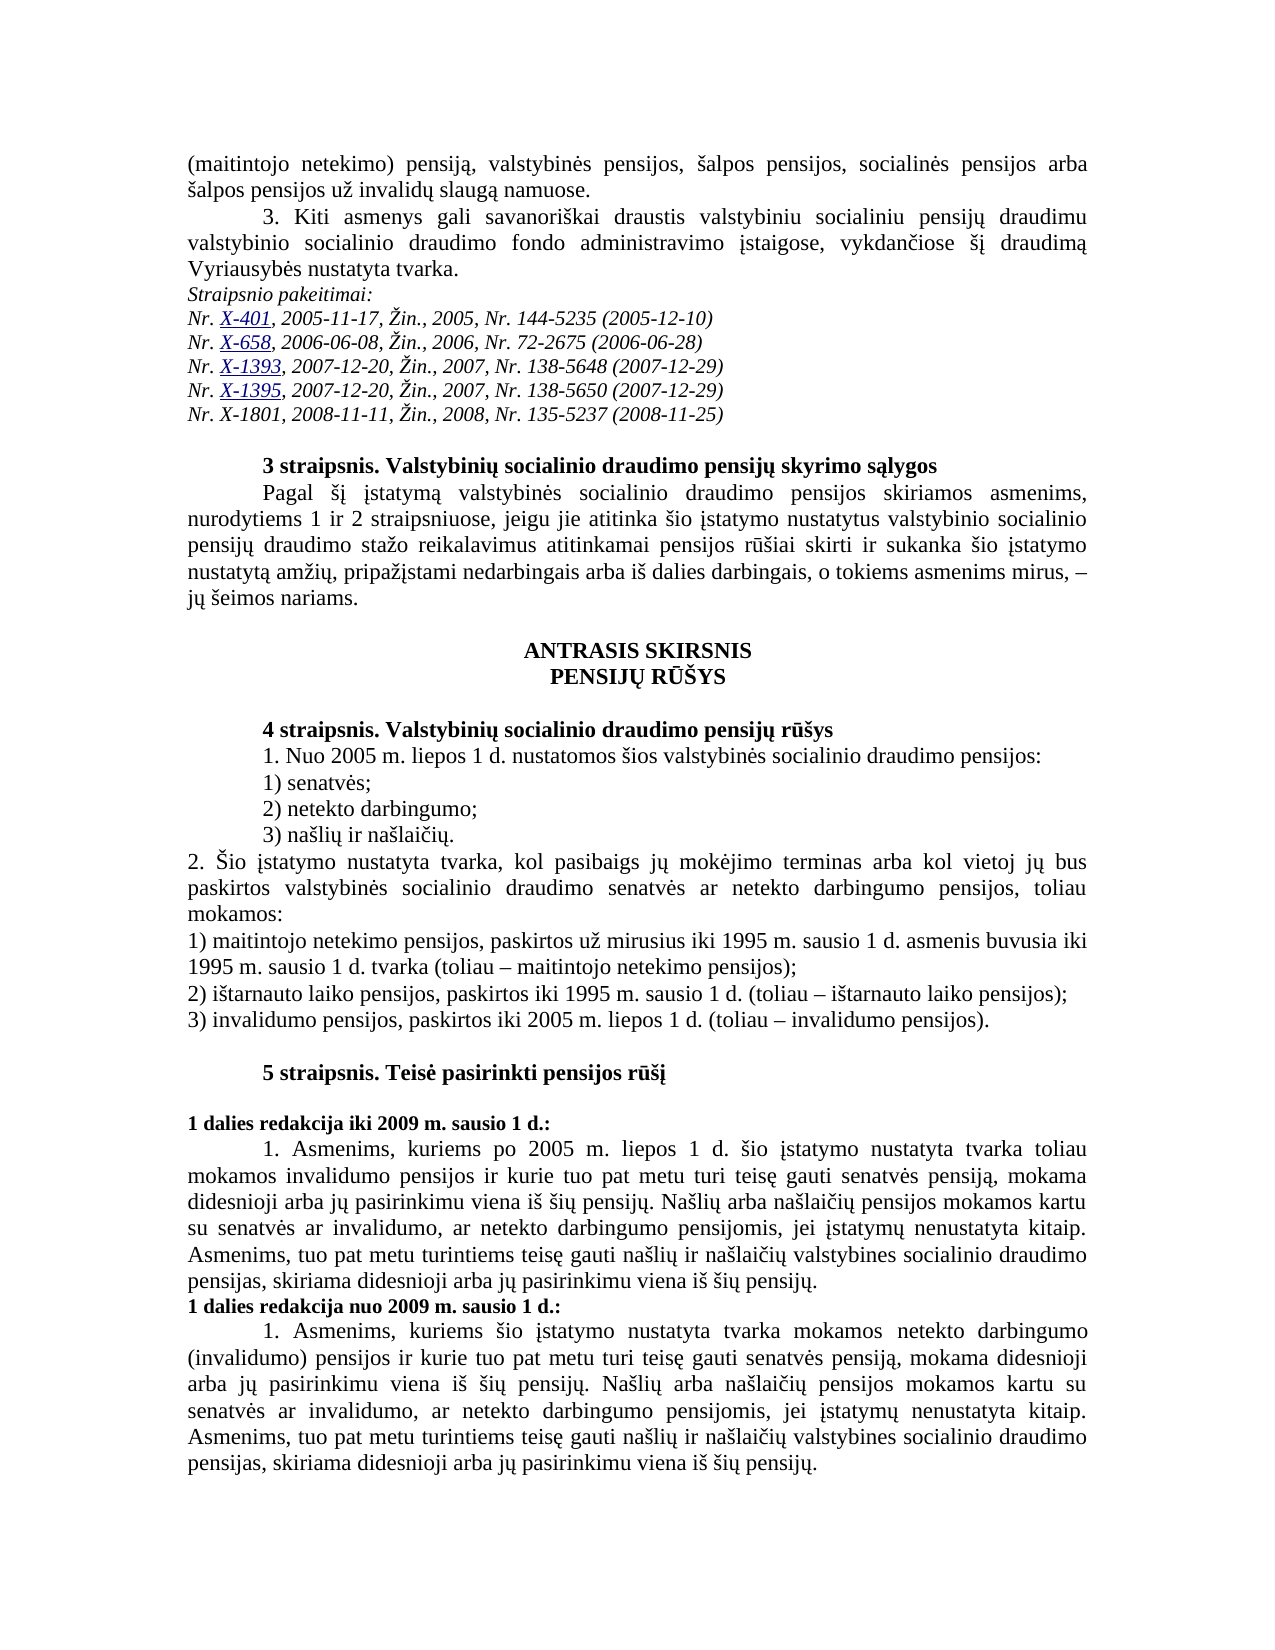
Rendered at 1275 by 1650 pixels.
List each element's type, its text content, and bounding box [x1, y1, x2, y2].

text 2) ištarnauto laiko pensijos, paskirtos iki 1995 m. sausio 1 d. (toliau – ištarnauto laiko pensijos); [187, 979, 1088, 1006]
subtitle PENSIJŲ RŪŠYS [187, 663, 1088, 690]
text Nr. X-401, 2005-11-17, Žin., 2005, Nr. 144-5235 (2005-12-10) [187, 306, 1088, 330]
subtitle ANTRASIS SKIRSNIS [187, 637, 1088, 663]
text 3) našlių ir našlaičių. [187, 821, 1088, 848]
text 5 straipsnis. Teisė pasirinkti pensijos rūšį [187, 1059, 1088, 1085]
text Straipsnio pakeitimai: [187, 282, 1088, 306]
text 1. Nuo 2005 m. liepos 1 d. nustatomos šios valstybinės socialinio draudimo pensijos: [187, 742, 1088, 769]
text Pagal šį įstatymą valstybinės socialinio draudimo pensijos skiriamos asmenims, nurodytiems 1 ir 2 straipsniuose, jeigu jie atitinka šio įstatymo nustatytus valstybinio socialinio pensijų draudimo stažo reikalavimus atitinkamai pensijos rūšiai skirti ir sukanka šio įstatymo nustatytą amžių, pripažįstami nedarbingais arba iš dalies darbingais, o tokiems asmenims mirus, – jų šeimos nariams. [187, 479, 1088, 611]
text 1 dalies redakcija iki 2009 m. sausio 1 d.: [187, 1111, 1088, 1135]
text 1 dalies redakcija nuo 2009 m. sausio 1 d.: [187, 1293, 1088, 1318]
text 1) maitintojo netekimo pensijos, paskirtos už mirusius iki 1995 m. sausio 1 d. asmenis buvusia iki 1995 m. sausio 1 d. tvarka (toliau – maitintojo netekimo pensijos); [187, 927, 1088, 979]
text 4 straipsnis. Valstybinių socialinio draudimo pensijų rūšys [187, 716, 1088, 742]
text Nr. X-658, 2006-06-08, Žin., 2006, Nr. 72-2675 (2006-06-28) [187, 330, 1088, 354]
text 3) invalidumo pensijos, paskirtos iki 2005 m. liepos 1 d. (toliau – invalidumo pensijos). [187, 1006, 1088, 1032]
text Nr. X-1393, 2007-12-20, Žin., 2007, Nr. 138-5648 (2007-12-29) [187, 354, 1088, 378]
text 1. Asmenims, kuriems po 2005 m. liepos 1 d. šio įstatymo nustatyta tvarka toliau mokamos invalidumo pensijos ir kurie tuo pat metu turi teisę gauti senatvės pensiją, mokama didesnioji arba jų pasirinkimu viena iš šių pensijų. Našlių arba našlaičių pensijos mokamos kartu su senatvės ar invalidumo, ar netekto darbingumo pensijomis, jei įstatymų nenustatyta kitaip. Asmenims, tuo pat metu turintiems teisę gauti našlių ir našlaičių valstybines socialinio draudimo pensijas, skiriama didesnioji arba jų pasirinkimu viena iš šių pensijų. [187, 1135, 1088, 1293]
text Nr. X-1801, 2008-11-11, Žin., 2008, Nr. 135-5237 (2008-11-25) [187, 402, 1087, 426]
text 2. Šio įstatymo nustatyta tvarka, kol pasibaigs jų mokėjimo terminas arba kol vietoj jų bus paskirtos valstybinės socialinio draudimo senatvės ar netekto darbingumo pensijos, toliau mokamos: [187, 848, 1088, 927]
text 1. Asmenims, kuriems šio įstatymo nustatyta tvarka mokamos netekto darbingumo (invalidumo) pensijos ir kurie tuo pat metu turi teisę gauti senatvės pensiją, mokama didesnioji arba jų pasirinkimu viena iš šių pensijų. Našlių arba našlaičių pensijos mokamos kartu su senatvės ar invalidumo, ar netekto darbingumo pensijomis, jei įstatymų nenustatyta kitaip. Asmenims, tuo pat metu turintiems teisę gauti našlių ir našlaičių valstybines socialinio draudimo pensijas, skiriama didesnioji arba jų pasirinkimu viena iš šių pensijų. [187, 1318, 1088, 1476]
text 2) netekto darbingumo; [187, 795, 1088, 821]
text Nr. X-1395, 2007-12-20, Žin., 2007, Nr. 138-5650 (2007-12-29) [187, 378, 1088, 402]
text 1) senatvės; [187, 769, 1088, 795]
text 3. Kiti asmenys gali savanoriškai draustis valstybiniu socialiniu pensijų draudimu valstybinio socialinio draudimo fondo administravimo įstaigose, vykdančiose šį draudimą Vyriausybės nustatyta tvarka. [187, 203, 1088, 282]
text (maitintojo netekimo) pensiją, valstybinės pensijos, šalpos pensijos, socialinės pensijos arba šalpos pensijos už invalidų slaugą namuose. [187, 150, 1088, 203]
text 3 straipsnis. Valstybinių socialinio draudimo pensijų skyrimo sąlygos [187, 452, 1088, 479]
